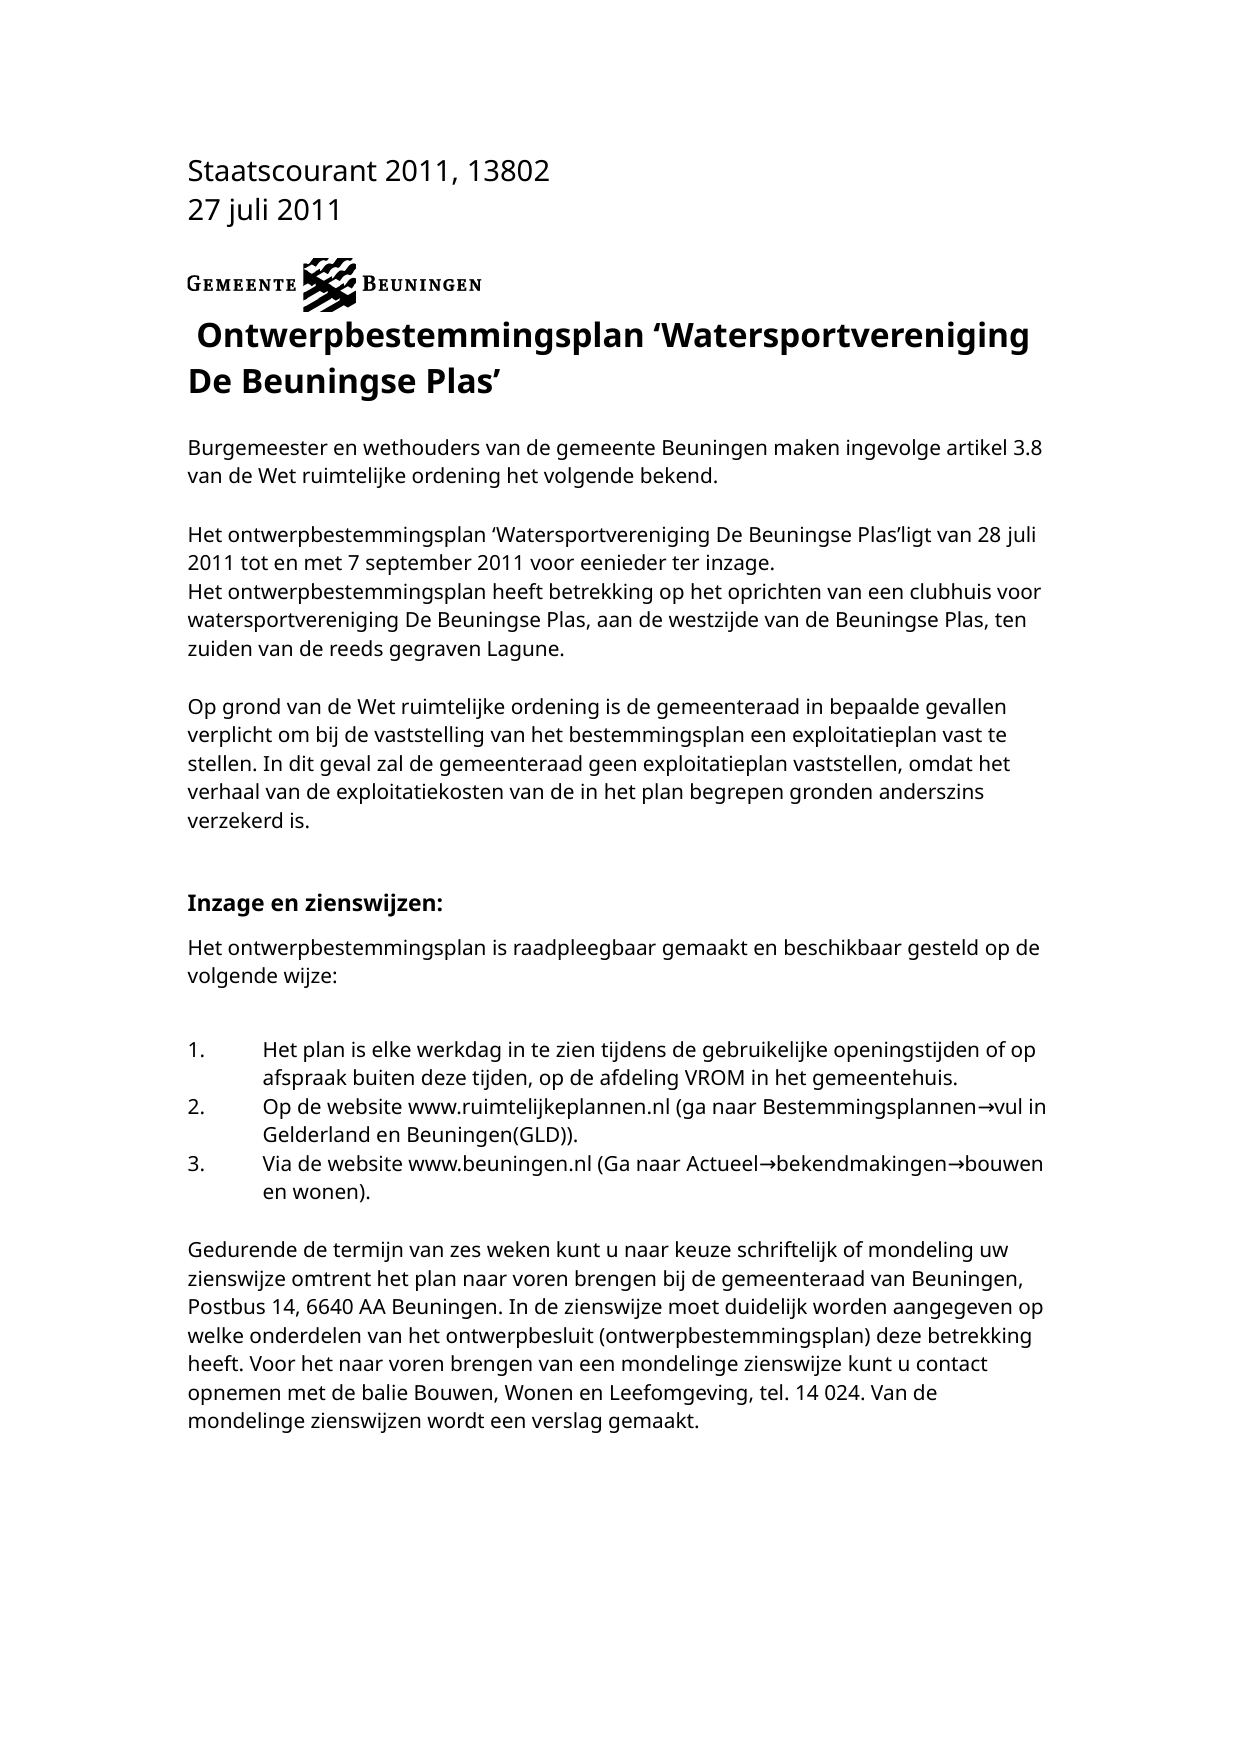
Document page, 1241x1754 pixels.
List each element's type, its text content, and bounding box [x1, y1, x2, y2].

text Burgemeester en wethouders van de gemeente Beuningen maken ingevolge artikel 3.8 van de Wet ruimtelijke ordening het volgende bekend. [187, 433, 1053, 490]
text Het ontwerpbestemmingsplan ‘Watersportvereniging De Beuningse Plas’ligt van 28 juli 2011 tot en met 7 september 2011 voor eenieder ter inzage. [187, 520, 1053, 577]
text Het ontwerpbestemmingsplan is raadpleegbaar gemaakt en beschikbaar gesteld op de volgende wijze: [187, 933, 1053, 990]
subtitle Ontwerpbestemmingsplan ‘Watersportvereniging De Beuningse Plas’ [187, 271, 1053, 403]
list Op de website www.ruimtelijkeplannen.nl (ga naar Bestemmingsplannen→vul in Gelderland en Beuningen(GLD)). [187, 1092, 1053, 1149]
picture [187, 258, 484, 312]
text Gedurende de termijn van zes weken kunt u naar keuze schriftelijk of mondeling uw zienswijze omtrent het plan naar voren brengen bij de gemeenteraad van Beuningen, Postbus 14, 6640 AA Beuningen. In de zienswijze moet duidelijk worden aangegeven op welke onderdelen van het ontwerpbesluit (ontwerpbestemmingsplan) deze betrekking heeft. Voor het naar voren brengen van een mondelinge zienswijze kunt u contact opnemen met de balie Bouwen, Wonen en Leefomgeving, tel. 14 024. Van de mondelinge zienswijzen wordt een verslag gemaakt. [187, 1236, 1053, 1435]
list Het plan is elke werkdag in te zien tijdens de gebruikelijke openingstijden of op afspraak buiten deze tijden, op de afdeling VROM in het gemeentehuis. [187, 1035, 1053, 1092]
subtitle Inzage en zienswijzen: [187, 887, 1053, 918]
list Via de website www.beuningen.nl (Ga naar Actueel→bekendmakingen→bouwen en wonen). [187, 1149, 1053, 1206]
text Staatscourant 2011, 13802 [187, 150, 1053, 190]
text Op grond van de Wet ruimtelijke ordening is de gemeenteraad in bepaalde gevallen verplicht om bij de vaststelling van het bestemmingsplan een exploitatieplan vast te stellen. In dit geval zal de gemeenteraad geen exploitatieplan vaststellen, omdat het verhaal van de exploitatiekosten van de in het plan begrepen gronden anderszins verzekerd is. [187, 692, 1053, 834]
text 27 juli 2011 [187, 190, 1053, 229]
text Het ontwerpbestemmingsplan heeft betrekking op het oprichten van een clubhuis voor watersportvereniging De Beuningse Plas, aan de westzijde van de Beuningse Plas, ten zuiden van de reeds gegraven Lagune. [187, 577, 1053, 662]
